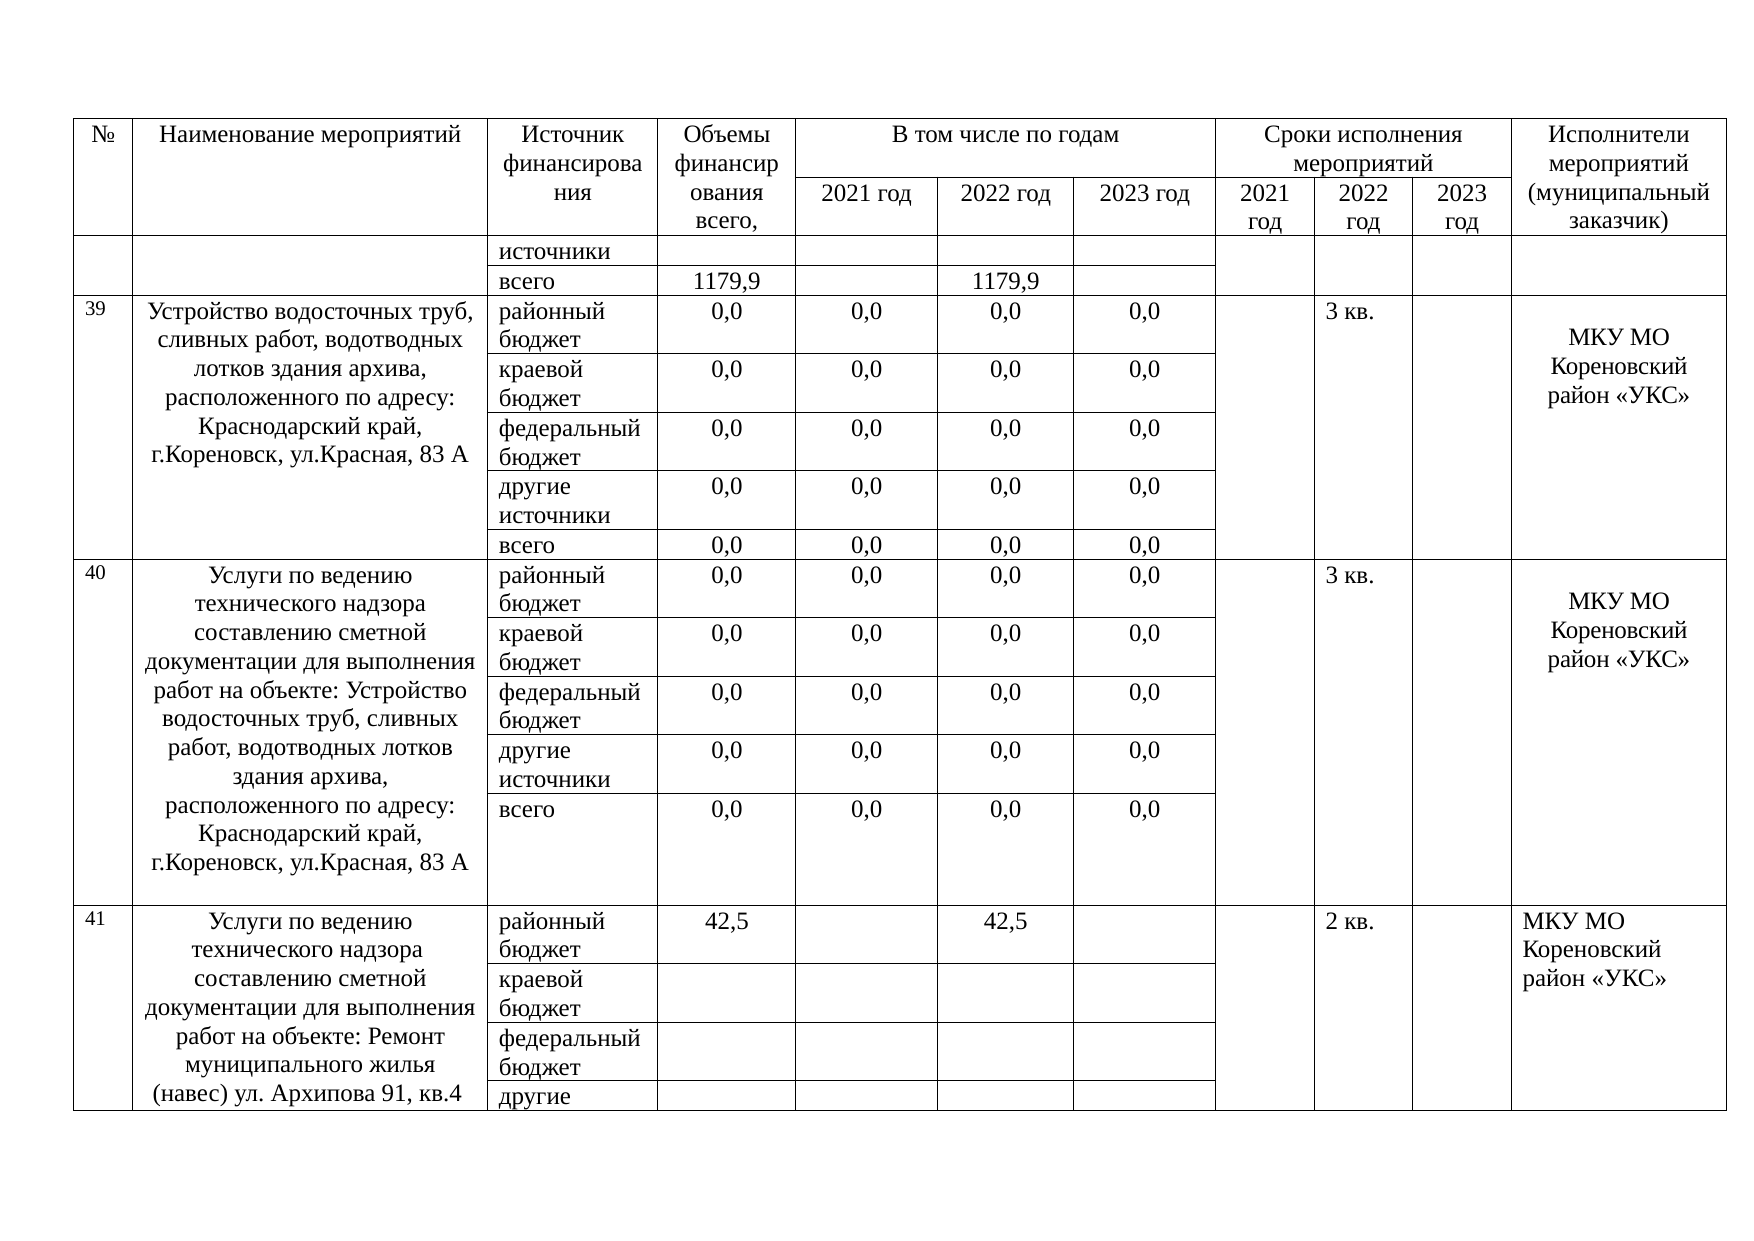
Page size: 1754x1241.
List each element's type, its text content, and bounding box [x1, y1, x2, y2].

table_header Источник финансирования [488, 119, 657, 235]
table_cell 2 кв. [1315, 906, 1412, 1110]
table_cell 0,0 [658, 618, 795, 676]
table_cell 42,5 [658, 906, 795, 963]
table_cell [796, 266, 937, 295]
table_cell краевой бюджет [488, 964, 657, 1022]
table_header № [74, 119, 132, 235]
table_cell [1074, 1081, 1215, 1110]
table_cell 0,0 [796, 354, 937, 412]
table_header В том числе по годам [796, 119, 1215, 177]
table_cell 2021 год [796, 178, 937, 235]
table_cell 0,0 [796, 471, 937, 529]
table_cell Услуги по ведению технического надзора составлению сметной документации для выполнения работ на объекте: Устройство водосточных труб, сливных работ, водотводных лотков здания архива, расположенного по адресу: Краснодарский край, г.Кореновск, ул.Красная, 83 А [133, 560, 487, 905]
table_cell 0,0 [796, 735, 937, 793]
table_cell [1074, 964, 1215, 1022]
table_cell 0,0 [796, 560, 937, 617]
table_cell всего [488, 530, 657, 559]
table_cell краевой бюджет [488, 618, 657, 676]
table_cell 0,0 [938, 677, 1073, 734]
table_cell федеральный бюджет [488, 413, 657, 470]
table_cell [796, 1023, 937, 1080]
table_cell источники [488, 236, 657, 265]
table_cell 0,0 [1074, 296, 1215, 353]
table_cell 0,0 [1074, 618, 1215, 676]
table_cell [658, 1081, 795, 1110]
table_cell 0,0 [938, 354, 1073, 412]
table_cell 0,0 [1074, 471, 1215, 529]
table_cell 0,0 [796, 618, 937, 676]
table_cell 0,0 [658, 530, 795, 559]
table_cell [658, 236, 795, 265]
table_cell 41 [74, 906, 132, 1110]
table_cell [1074, 906, 1215, 963]
table_cell 0,0 [1074, 794, 1215, 905]
table_cell 2022 год [1315, 178, 1412, 235]
table_cell другие [488, 1081, 657, 1110]
table_cell 0,0 [938, 413, 1073, 470]
table_cell 39 [74, 296, 132, 559]
table_cell 0,0 [658, 794, 795, 905]
table_cell МКУ МО Кореновский район «УКС» [1512, 906, 1726, 1110]
table_cell [1413, 906, 1511, 1110]
table_cell 0,0 [938, 618, 1073, 676]
table_cell всего [488, 794, 657, 905]
table_cell 0,0 [658, 677, 795, 734]
table_cell [1413, 296, 1511, 559]
table_cell 2023 год [1074, 178, 1215, 235]
table_cell [658, 964, 795, 1022]
table_cell 0,0 [658, 413, 795, 470]
table_cell всего [488, 266, 657, 295]
table_cell 0,0 [1074, 735, 1215, 793]
table_cell МКУ МО Кореновский район «УКС» [1512, 296, 1726, 559]
table_cell [1074, 1023, 1215, 1080]
table_header Объемы финансирования всего, тыс.рублей [658, 119, 795, 235]
table_cell 0,0 [1074, 413, 1215, 470]
table_cell [938, 1023, 1073, 1080]
table_cell 2023 год [1413, 178, 1511, 235]
table_cell 0,0 [938, 794, 1073, 905]
table_header Исполнители мероприятий (муниципальный заказчик) [1512, 119, 1726, 235]
table_cell [1074, 236, 1215, 265]
table_cell краевой бюджет [488, 354, 657, 412]
table_cell 0,0 [938, 296, 1073, 353]
table_cell 3 кв. [1315, 296, 1412, 559]
table_cell 0,0 [796, 677, 937, 734]
table_cell [796, 1081, 937, 1110]
table_cell 0,0 [1074, 677, 1215, 734]
table_cell [1216, 906, 1314, 1110]
table_cell [796, 906, 937, 963]
table_cell районный бюджет [488, 560, 657, 617]
table_cell [938, 1081, 1073, 1110]
table_cell [796, 964, 937, 1022]
table_cell Услуги по ведению технического надзора составлению сметной документации для выполнения работ на объекте: Ремонт муниципального жилья (навес) ул. Архипова 91, кв.4 [133, 906, 487, 1110]
table_cell [1074, 266, 1215, 295]
table_cell другие источники [488, 471, 657, 529]
table_cell МКУ МО Кореновский район «УКС» [1512, 560, 1726, 905]
table_cell 0,0 [796, 413, 937, 470]
table_cell [1413, 560, 1511, 905]
table_cell 1179,9 [658, 266, 795, 295]
table_cell 0,0 [1074, 530, 1215, 559]
table_cell 0,0 [658, 735, 795, 793]
table_cell [938, 964, 1073, 1022]
table_cell 0,0 [658, 354, 795, 412]
table_cell 0,0 [796, 530, 937, 559]
table_cell 0,0 [938, 471, 1073, 529]
table_cell [796, 236, 937, 265]
table_cell 2022 год [938, 178, 1073, 235]
table_cell районный бюджет [488, 906, 657, 963]
table_cell 0,0 [1074, 560, 1215, 617]
table_cell районный бюджет [488, 296, 657, 353]
table_cell 1179,9 [938, 266, 1073, 295]
table_cell Устройство водосточных труб, сливных работ, водотводных лотков здания архива, расположенного по адресу: Краснодарский край, г.Кореновск, ул.Красная, 83 А [133, 296, 487, 559]
table_cell 40 [74, 560, 132, 905]
table_cell [1216, 296, 1314, 559]
table_header Сроки исполнения мероприятий [1216, 119, 1511, 177]
table_cell 0,0 [938, 735, 1073, 793]
table_cell 0,0 [796, 794, 937, 905]
table_cell 0,0 [1074, 354, 1215, 412]
table_cell 0,0 [938, 530, 1073, 559]
table_cell 0,0 [796, 296, 937, 353]
table_cell другие источники [488, 735, 657, 793]
table_cell 0,0 [658, 471, 795, 529]
table_cell федеральный бюджет [488, 677, 657, 734]
table_cell 3 кв. [1315, 560, 1412, 905]
table_cell 2021 год [1216, 178, 1314, 235]
table_cell 0,0 [938, 560, 1073, 617]
table_cell [658, 1023, 795, 1080]
table_cell 0,0 [658, 560, 795, 617]
table_cell 0,0 [658, 296, 795, 353]
table_cell 42,5 [938, 906, 1073, 963]
table_cell федеральный бюджет [488, 1023, 657, 1080]
table_cell [938, 236, 1073, 265]
table_cell [1216, 560, 1314, 905]
table_header Наименование мероприятий [133, 119, 487, 235]
